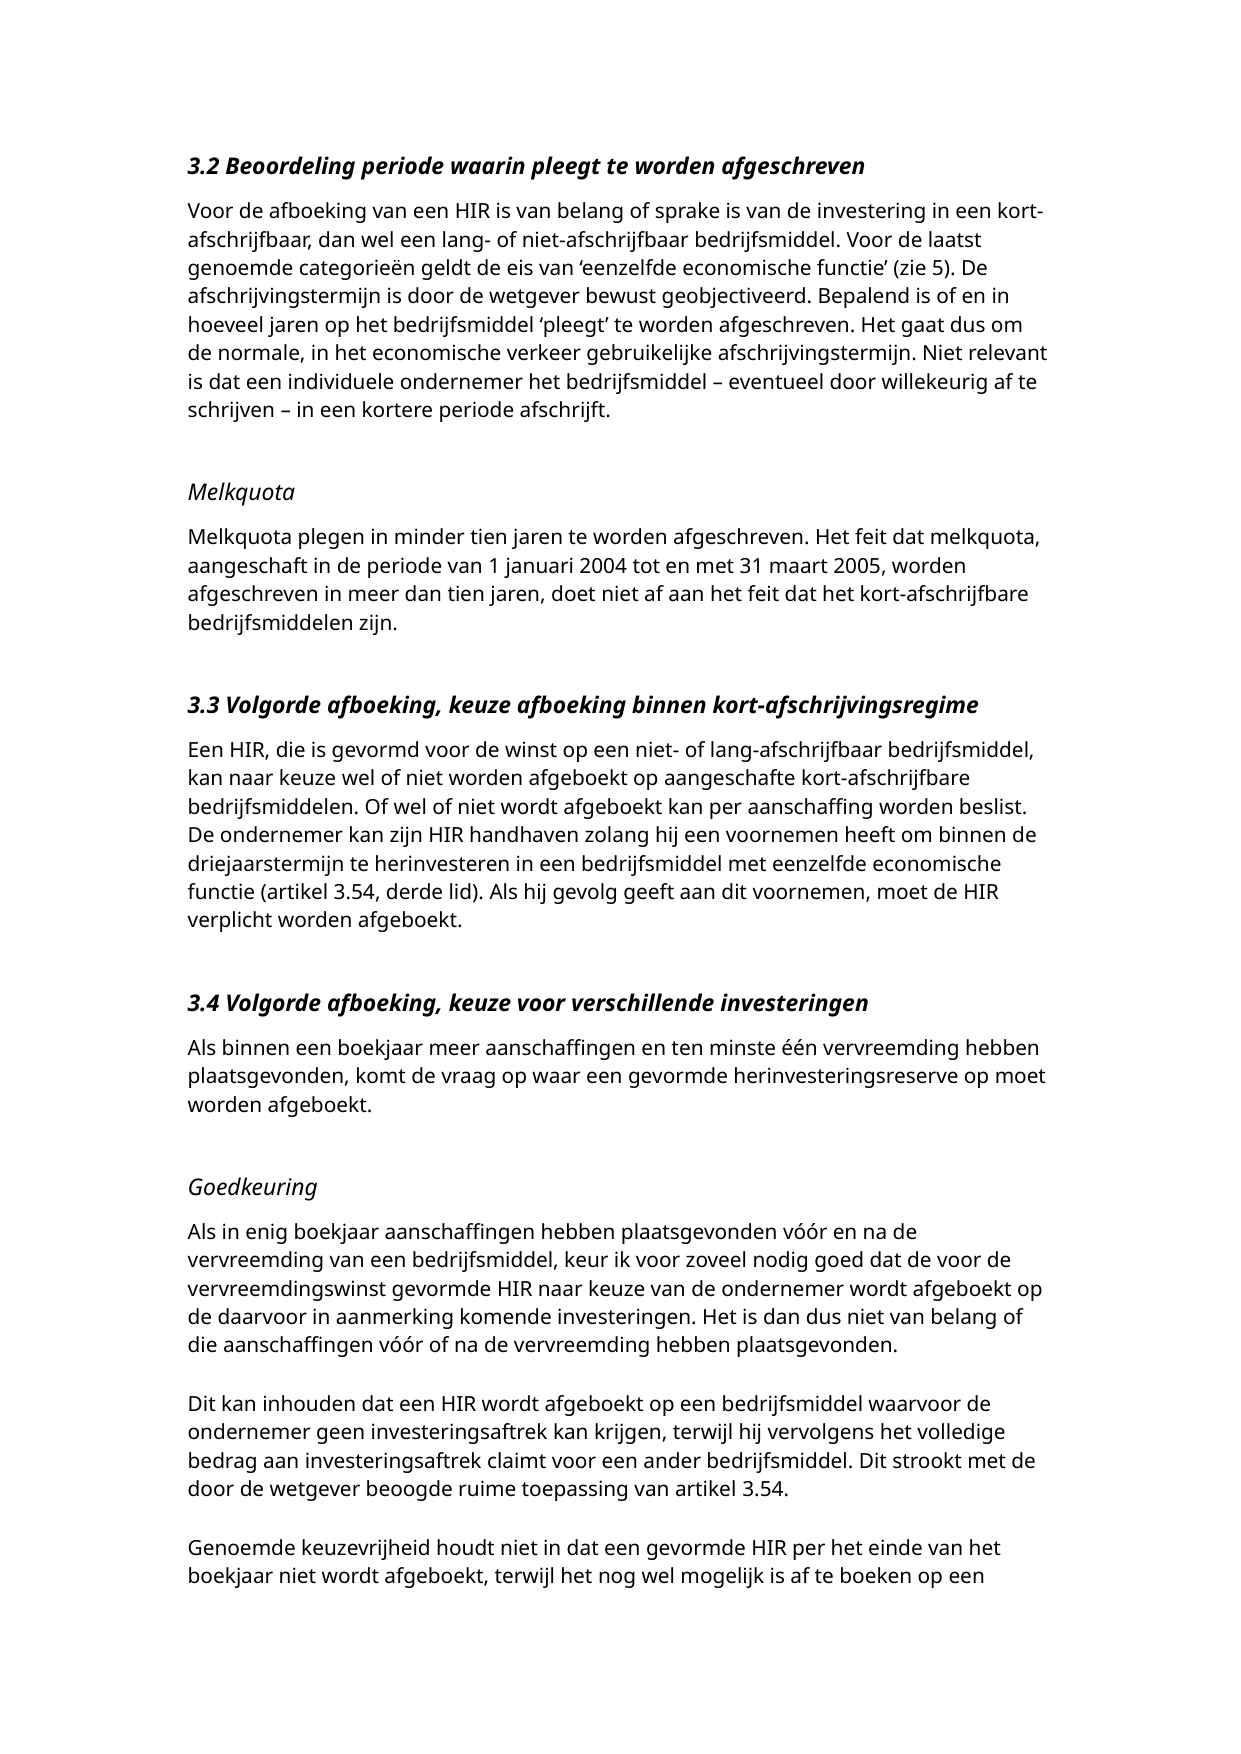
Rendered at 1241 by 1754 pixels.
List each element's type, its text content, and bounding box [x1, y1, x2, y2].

subtitle 3.4 Volgorde afboeking, keuze voor verschillende investeringen [187, 987, 1053, 1018]
text Voor de afboeking van een HIR is van belang of sprake is van de investering in een kort-afschrijfbaar, dan wel een lang- of niet-afschrijfbaar bedrijfsmiddel. Voor de laatst genoemde categorieën geldt de eis van ‘eenzelfde economische functie’ (zie 5). De afschrijvingstermijn is door de wetgever bewust geobjectiveerd. Bepalend is of en in hoeveel jaren op het bedrijfsmiddel ‘pleegt’ te worden afgeschreven. Het gaat dus om de normale, in het economische verkeer gebruikelijke afschrijvingstermijn. Niet relevant is dat een individuele ondernemer het bedrijfsmiddel – eventueel door willekeurig af te schrijven – in een kortere periode afschrijft. [187, 196, 1053, 424]
subtitle Melkquota [187, 476, 1053, 507]
text Melkquota plegen in minder tien jaren te worden afgeschreven. Het feit dat melkquota, aangeschaft in de periode van 1 januari 2004 tot en met 31 maart 2005, worden afgeschreven in meer dan tien jaren, doet niet af aan het feit dat het kort-afschrijfbare bedrijfsmiddelen zijn. [187, 522, 1053, 636]
text Als in enig boekjaar aanschaffingen hebben plaatsgevonden vóór en na de vervreemding van een bedrijfsmiddel, keur ik voor zoveel nodig goed dat de voor de vervreemdingswinst gevormde HIR naar keuze van de ondernemer wordt afgeboekt op de daarvoor in aanmerking komende investeringen. Het is dan dus niet van belang of die aanschaffingen vóór of na de vervreemding hebben plaatsgevonden. [187, 1217, 1053, 1359]
text Genoemde keuzevrijheid houdt niet in dat een gevormde HIR per het einde van het boekjaar niet wordt afgeboekt, terwijl het nog wel mogelijk is af te boeken op een [187, 1533, 1053, 1590]
text Een HIR, die is gevormd voor de winst op een niet- of lang-afschrijfbaar bedrijfsmiddel, kan naar keuze wel of niet worden afgeboekt op aangeschafte kort-afschrijfbare bedrijfsmiddelen. Of wel of niet wordt afgeboekt kan per aanschaffing worden beslist. De ondernemer kan zijn HIR handhaven zolang hij een voornemen heeft om binnen de driejaarstermijn te herinvesteren in een bedrijfsmiddel met eenzelfde economische functie (artikel 3.54, derde lid). Als hij gevolg geeft aan dit voornemen, moet de HIR verplicht worden afgeboekt. [187, 735, 1053, 934]
subtitle 3.3 Volgorde afboeking, keuze afboeking binnen kort-afschrijvingsregime [187, 689, 1053, 720]
text Dit kan inhouden dat een HIR wordt afgeboekt op een bedrijfsmiddel waarvoor de ondernemer geen investeringsaftrek kan krijgen, terwijl hij vervolgens het volledige bedrag aan investeringsaftrek claimt voor een ander bedrijfsmiddel. Dit strookt met de door de wetgever beoogde ruime toepassing van artikel 3.54. [187, 1389, 1053, 1503]
text Als binnen een boekjaar meer aanschaffingen en ten minste één vervreemding hebben plaatsgevonden, komt de vraag op waar een gevormde herinvesteringsreserve op moet worden afgeboekt. [187, 1033, 1053, 1118]
subtitle Goedkeuring [187, 1171, 1053, 1202]
subtitle 3.2 Beoordeling periode waarin pleegt te worden afgeschreven [187, 150, 1053, 181]
